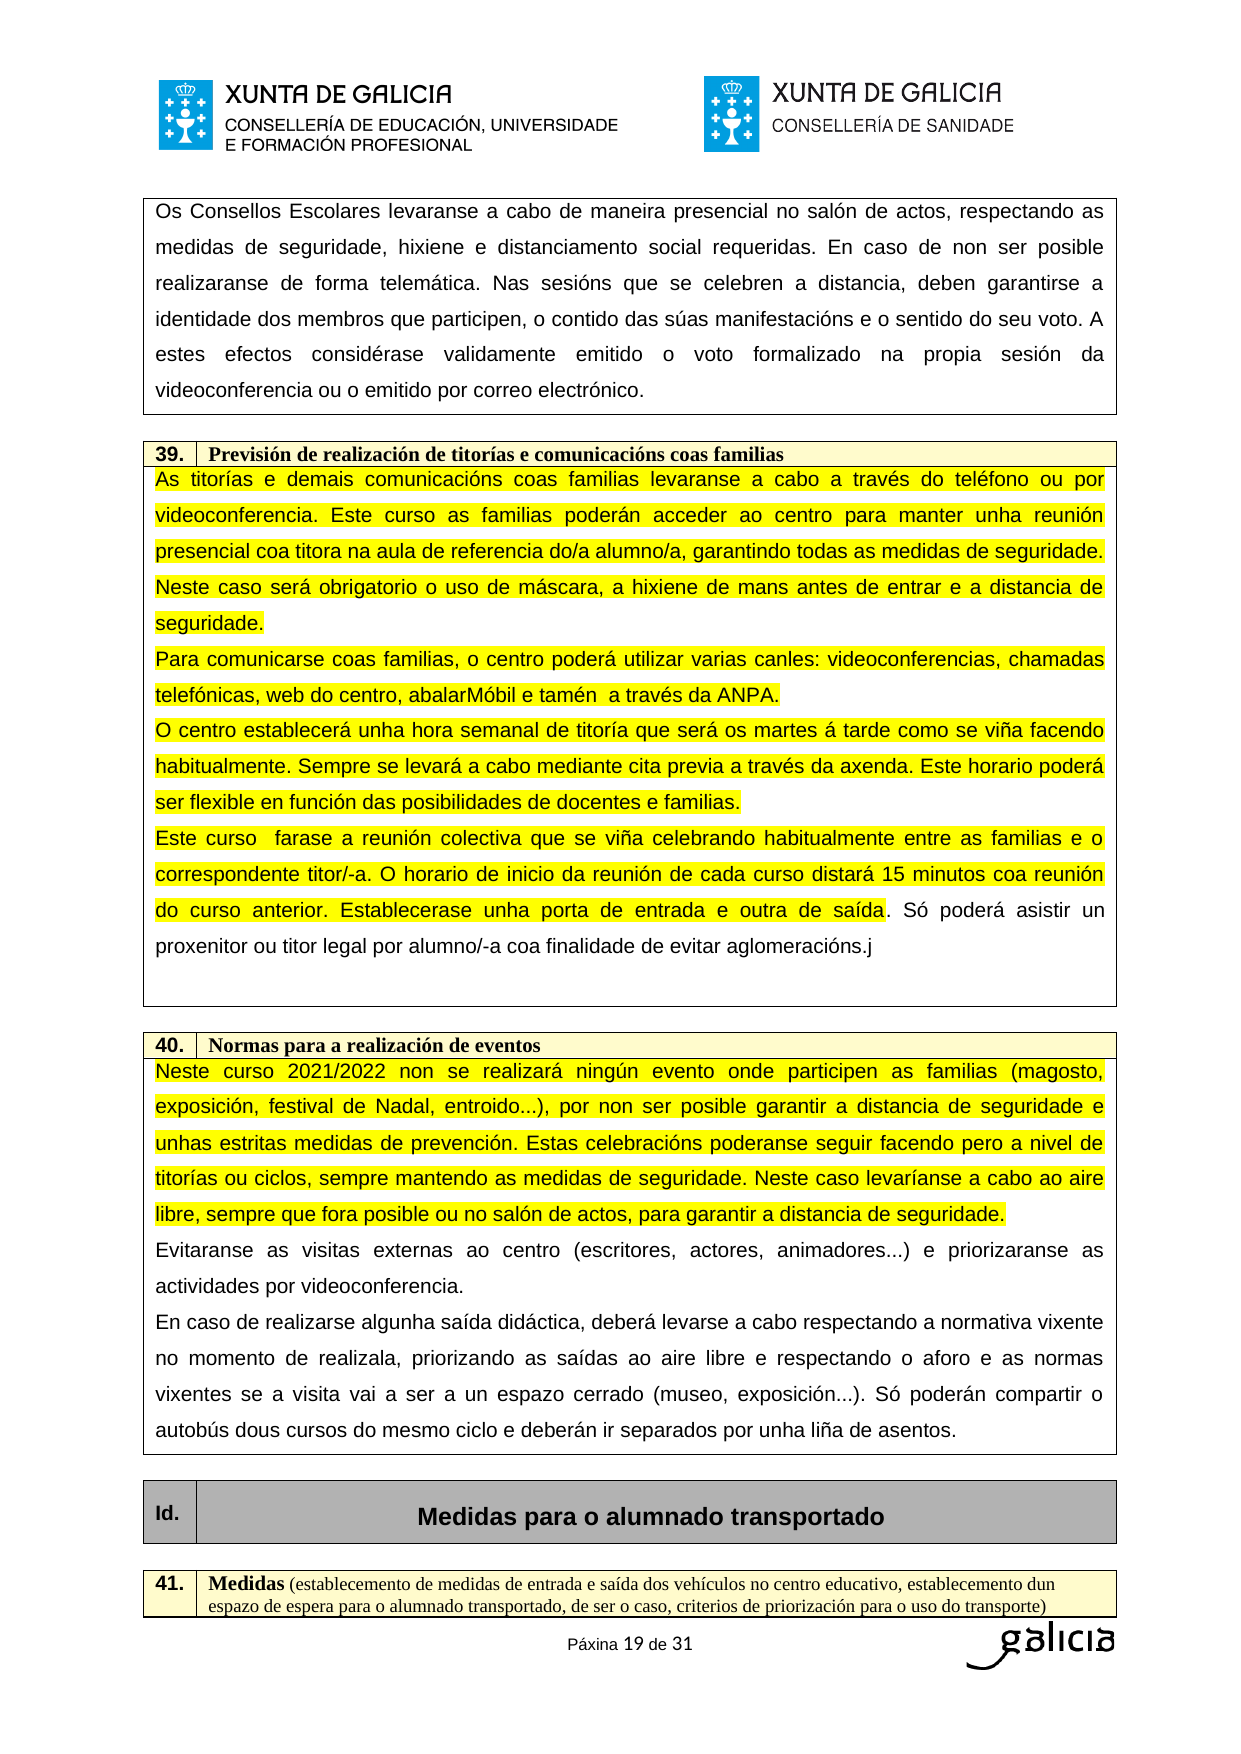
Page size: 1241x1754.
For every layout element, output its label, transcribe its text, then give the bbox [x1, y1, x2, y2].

table_header Medidas (establecemento de medidas de entrada e saída dos vehículos no centro educativo, establecemento dun espazo de espera para o alumnado transportado, de ser o caso, criterios de priorización para o uso do transporte) [197, 1571, 1116, 1616]
table_header 41. [144, 1571, 196, 1616]
table_cell Os Consellos Escolares levaranse a cabo de maneira presencial no salón de actos, respectando as medidas de seguridade, hixiene e distanciamento social requeridas. En caso de non ser posible realizaranse de forma telemática. Nas sesións que se celebren a distancia, deben garantirse a identidade dos membros que participen, o contido das súas manifestacións e o sentido do seu voto. A estes efectos considérase validamente emitido o voto formalizado na propia sesión da videoconferencia ou o emitido por correo electrónico. [144, 199, 1116, 414]
table_header Previsión de realización de titorías e comunicacións coas familias [197, 442, 1116, 466]
table_header Id. [144, 1481, 196, 1543]
table_header 40. [144, 1033, 196, 1057]
table_header Normas para a realización de eventos [197, 1033, 1116, 1057]
table_header 39. [144, 442, 196, 466]
table_header Medidas para o alumnado transportado [197, 1481, 1116, 1543]
table_cell As titorías e demais comunicacións coas familias levaranse a cabo a través do teléfono ou por videoconferencia. Este curso as familias poderán acceder ao centro para manter unha reunión presencial coa titora na aula de referencia do/a alumno/a, garantindo todas as medidas de seguridade. Neste caso será obrigatorio o uso de máscara, a hixiene de mans antes de entrar e a distancia de seguridade. Para comunicarse coas familias, o centro poderá utilizar varias canles: videoconferencias, chamadas telefónicas, web do centro, abalarMóbil e tamén a través da ANPA. O centro establecerá unha hora semanal de titoría que será os martes á tarde como se viña facendo habitualmente. Sempre se levará a cabo mediante cita previa a través da axenda. Este horario poderá ser flexible en función das posibilidades de docentes e familias. Este curso farase a reunión colectiva que se viña celebrando habitualmente entre as familias e o correspondente titor/-a. O horario de inicio da reunión de cada curso distará 15 minutos coa reunión do curso anterior. Establecerase unha porta de entrada e outra de saída. Só poderá asistir un proxenitor ou titor legal por alumno/-a coa finalidade de evitar aglomeracións.j [144, 467, 1116, 1006]
table_cell Neste curso 2021/2022 non se realizará ningún evento onde participen as familias (magosto, exposición, festival de Nadal, entroido...), por non ser posible garantir a distancia de seguridade e unhas estritas medidas de prevención. Estas celebracións poderanse seguir facendo pero a nivel de titorías ou ciclos, sempre mantendo as medidas de seguridade. Neste caso levaríanse a cabo ao aire libre, sempre que fora posible ou no salón de actos, para garantir a distancia de seguridade. Evitaranse as visitas externas ao centro (escritores, actores, animadores...) e priorizaranse as actividades por videoconferencia. En caso de realizarse algunha saída didáctica, deberá levarse a cabo respectando a normativa vixente no momento de realizala, priorizando as saídas ao aire libre e respectando o aforo e as normas vixentes se a visita vai a ser a un espazo cerrado (museo, exposición...). Só poderán compartir o autobús dous cursos do mesmo ciclo e deberán ir separados por unha liña de asentos. [144, 1059, 1116, 1454]
